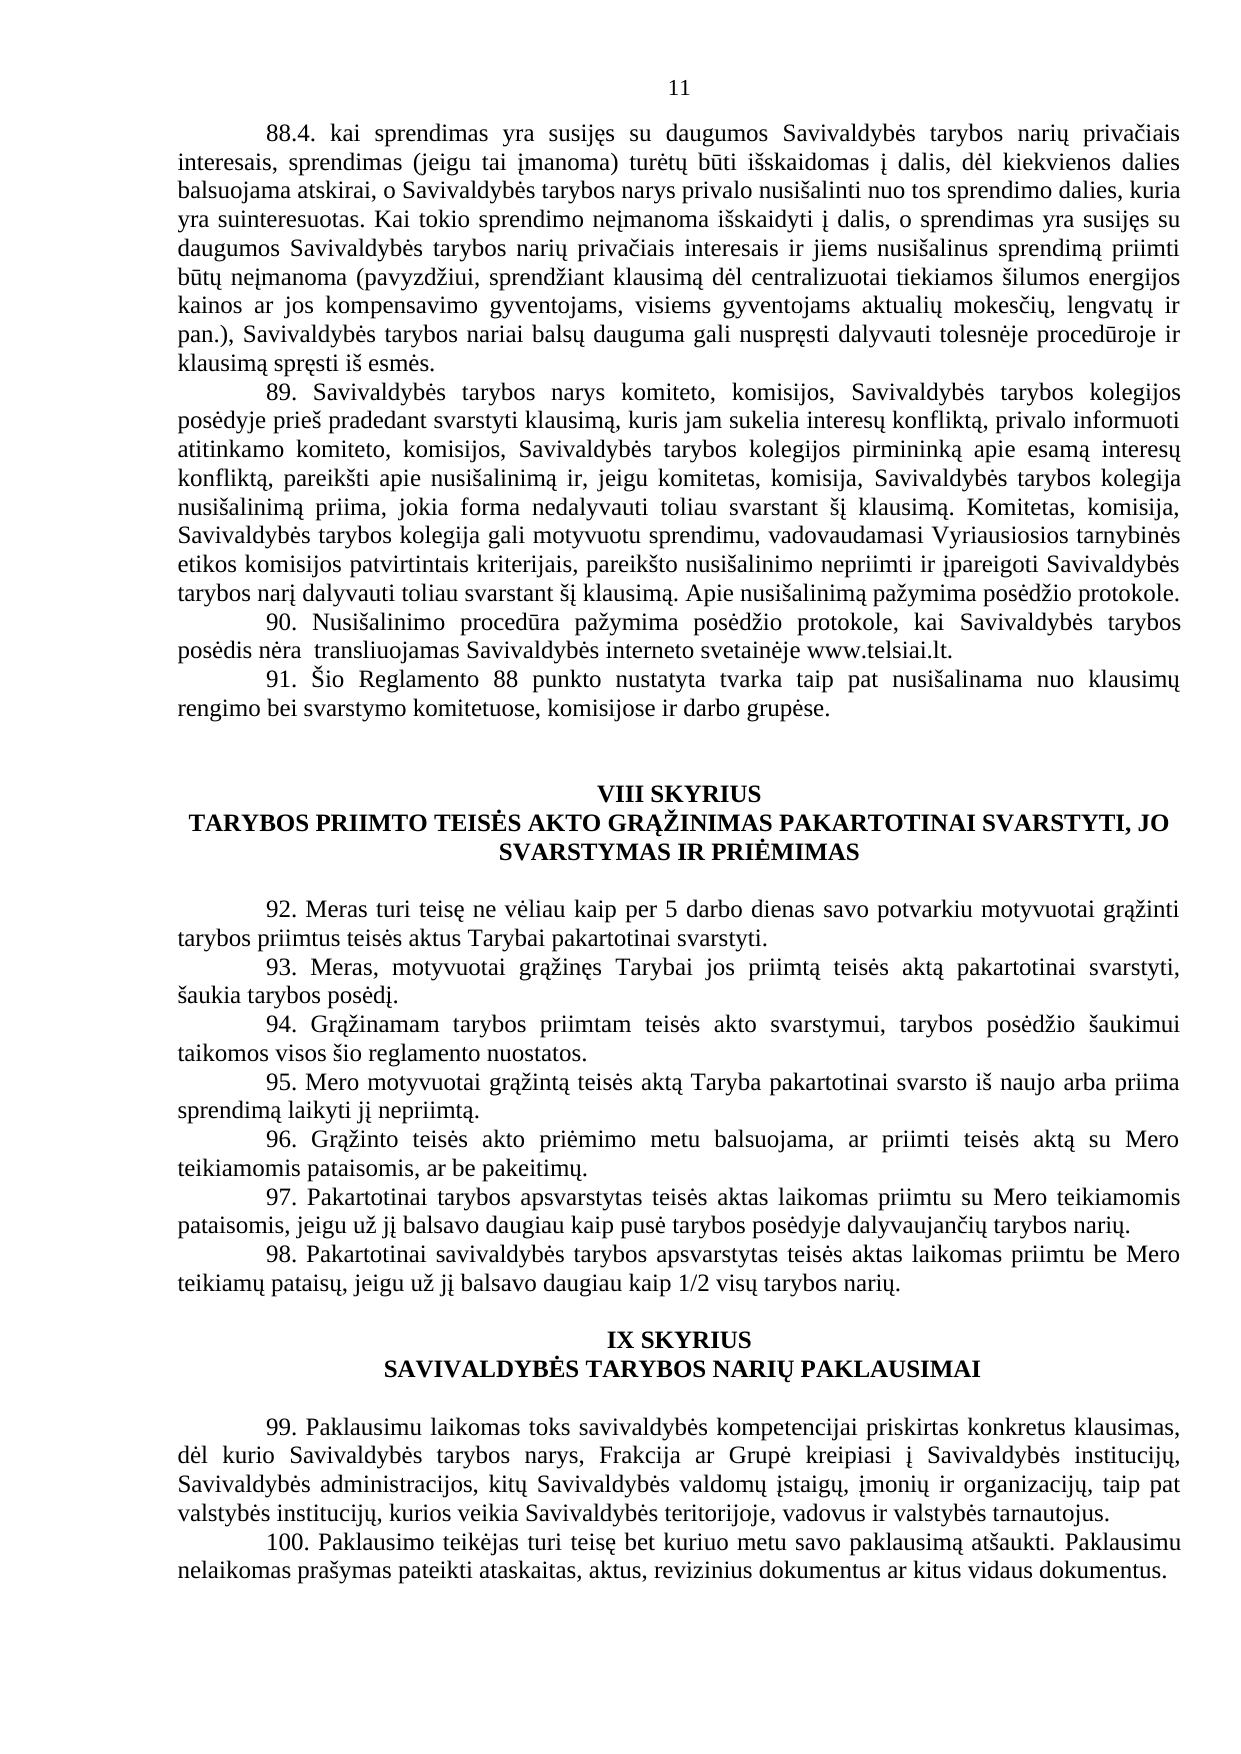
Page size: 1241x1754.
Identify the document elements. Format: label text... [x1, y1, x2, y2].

text 100. Paklausimo teikėjas turi teisę bet kuriuo metu savo paklausimą atšaukti. Paklausimu nelaikomas prašymas pateikti ataskaitas, aktus, revizinius dokumentus ar kitus vidaus dokumentus. [177, 1527, 1181, 1584]
text TARYBOS PRIIMTO TEISĖS AKTO GRĄŽINIMAS PAKARTOTINAI SVARSTYTI, JO SVARSTYMAS IR PRIĖMIMAS [177, 808, 1181, 866]
text 98. Pakartotinai savivaldybės tarybos apsvarstytas teisės aktas laikomas priimtu be Mero teikiamų pataisų, jeigu už jį balsavo daugiau kaip 1/2 visų tarybos narių. [177, 1239, 1181, 1297]
text 91. Šio Reglamento 88 punkto nustatyta tvarka taip pat nusišalinama nuo klausimų rengimo bei svarstymo komitetuose, komisijose ir darbo grupėse. [177, 664, 1181, 722]
text 94. Grąžinamam tarybos priimtam teisės akto svarstymui, tarybos posėdžio šaukimui taikomos visos šio reglamento nuostatos. [177, 1009, 1181, 1067]
text 88.4. kai sprendimas yra susijęs su daugumos Savivaldybės tarybos narių privačiais interesais, sprendimas (jeigu tai įmanoma) turėtų būti išskaidomas į dalis, dėl kiekvienos dalies balsuojama atskirai, o Savivaldybės tarybos narys privalo nusišalinti nuo tos sprendimo dalies, kuria yra suinteresuotas. Kai tokio sprendimo neįmanoma išskaidyti į dalis, o sprendimas yra susijęs su daugumos Savivaldybės tarybos narių privačiais interesais ir jiems nusišalinus sprendimą priimti būtų neįmanoma (pavyzdžiui, sprendžiant klausimą dėl centralizuotai tiekiamos šilumos energijos kainos ar jos kompensavimo gyventojams, visiems gyventojams aktualių mokesčių, lengvatų ir pan.), Savivaldybės tarybos nariai balsų dauguma gali nuspręsti dalyvauti tolesnėje procedūroje ir klausimą spręsti iš esmės. [177, 118, 1181, 377]
text IX SKYRIUS [177, 1326, 1181, 1354]
text 97. Pakartotinai tarybos apsvarstytas teisės aktas laikomas priimtu su Mero teikiamomis pataisomis, jeigu už jį balsavo daugiau kaip pusė tarybos posėdyje dalyvaujančių tarybos narių. [177, 1182, 1181, 1239]
text 95. Mero motyvuotai grąžintą teisės aktą Taryba pakartotinai svarsto iš naujo arba priima sprendimą laikyti jį nepriimtą. [177, 1067, 1181, 1124]
text SAVIVALDYBĖS TARYBOS NARIŲ PAKLAUSIMAI [177, 1354, 1181, 1383]
text 89. Savivaldybės tarybos narys komiteto, komisijos, Savivaldybės tarybos kolegijos posėdyje prieš pradedant svarstyti klausimą, kuris jam sukelia interesų konfliktą, privalo informuoti atitinkamo komiteto, komisijos, Savivaldybės tarybos kolegijos pirmininką apie esamą interesų konfliktą, pareikšti apie nusišalinimą ir, jeigu komitetas, komisija, Savivaldybės tarybos kolegija nusišalinimą priima, jokia forma nedalyvauti toliau svarstant šį klausimą. Komitetas, komisija, Savivaldybės tarybos kolegija gali motyvuotu sprendimu, vadovaudamasi Vyriausiosios tarnybinės etikos komisijos patvirtintais kriterijais, pareikšto nusišalinimo nepriimti ir įpareigoti Savivaldybės tarybos narį dalyvauti toliau svarstant šį klausimą. Apie nusišalinimą pažymima posėdžio protokole. [177, 377, 1181, 607]
text 96. Grąžinto teisės akto priėmimo metu balsuojama, ar priimti teisės aktą su Mero teikiamomis pataisomis, ar be pakeitimų. [177, 1124, 1181, 1182]
text 99. Paklausimu laikomas toks savivaldybės kompetencijai priskirtas konkretus klausimas, dėl kurio Savivaldybės tarybos narys, Frakcija ar Grupė kreipiasi į Savivaldybės institucijų, Savivaldybės administracijos, kitų Savivaldybės valdomų įstaigų, įmonių ir organizacijų, taip pat valstybės institucijų, kurios veikia Savivaldybės teritorijoje, vadovus ir valstybės tarnautojus. [177, 1412, 1181, 1527]
text 90. Nusišalinimo procedūra pažymima posėdžio protokole, kai Savivaldybės tarybos posėdis nėra transliuojamas Savivaldybės interneto svetainėje www.telsiai.lt. [177, 607, 1181, 664]
text 93. Meras, motyvuotai grąžinęs Tarybai jos priimtą teisės aktą pakartotinai svarstyti, šaukia tarybos posėdį. [177, 952, 1181, 1009]
text 92. Meras turi teisę ne vėliau kaip per 5 darbo dienas savo potvarkiu motyvuotai grąžinti tarybos priimtus teisės aktus Tarybai pakartotinai svarstyti. [177, 894, 1181, 952]
text VIII SKYRIUS [177, 779, 1181, 808]
